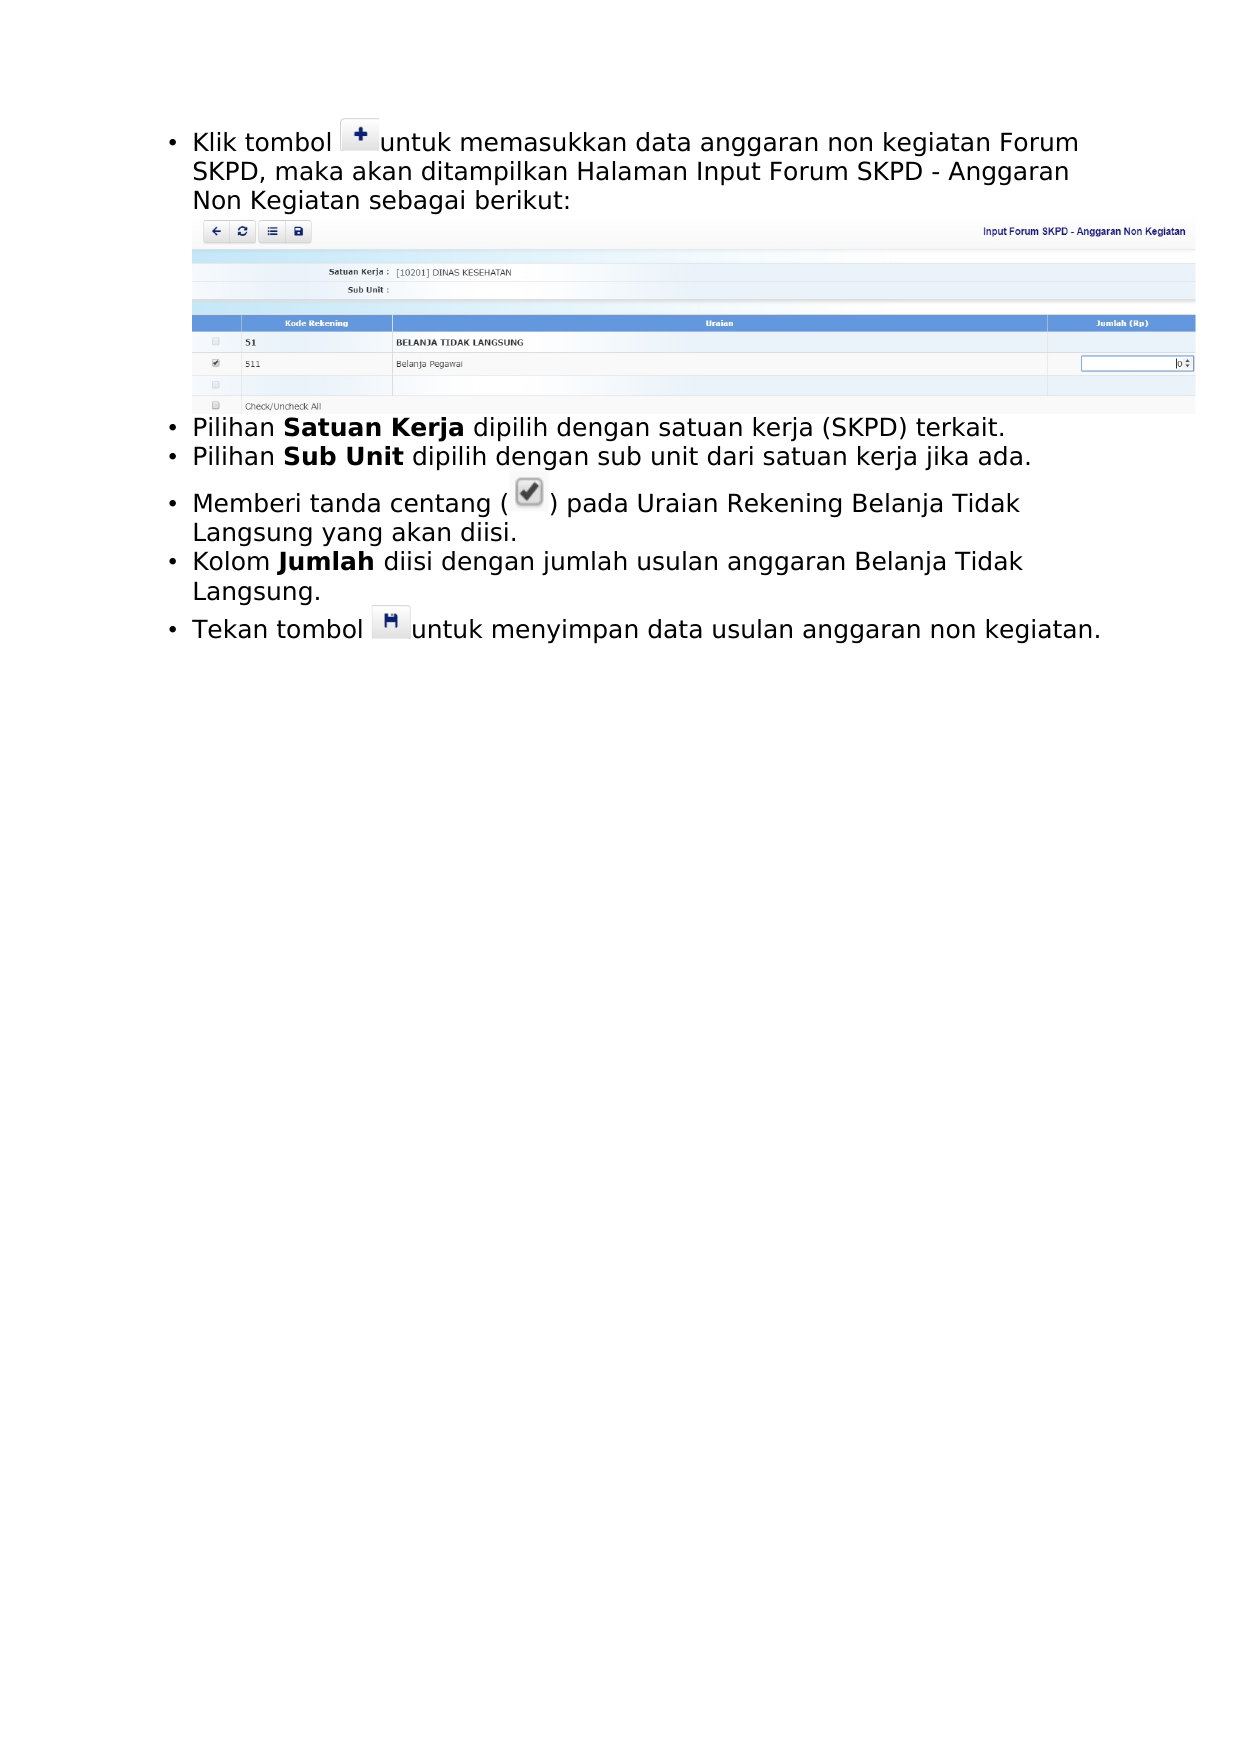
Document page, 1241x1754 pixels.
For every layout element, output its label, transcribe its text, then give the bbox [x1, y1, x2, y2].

picture [371, 605, 411, 639]
picture [192, 215, 1196, 414]
list Klik tombol untuk memasukkan data anggaran non kegiatan Forum SKPD, maka akan ditampilkan Halaman Input Forum SKPD - Anggaran Non Kegiatan sebagai berikut: [177, 118, 1122, 413]
list Pilihan Sub Unit dipilih dengan sub unit dari satuan kerja jika ada. [177, 443, 1122, 472]
list Pilihan Satuan Kerja dipilih dengan satuan kerja (SKPD) terkait. [177, 413, 1122, 443]
picture [340, 118, 380, 151]
list Tekan tombol untuk menyimpan data usulan anggaran non kegiatan. [177, 606, 1122, 644]
list Memberi tanda centang () pada Uraian Rekening Belanja Tidak Langsung yang akan diisi. [177, 472, 1122, 547]
list Kolom Jumlah diisi dengan jumlah usulan anggaran Belanja Tidak Langsung. [177, 547, 1122, 606]
picture [509, 471, 549, 513]
